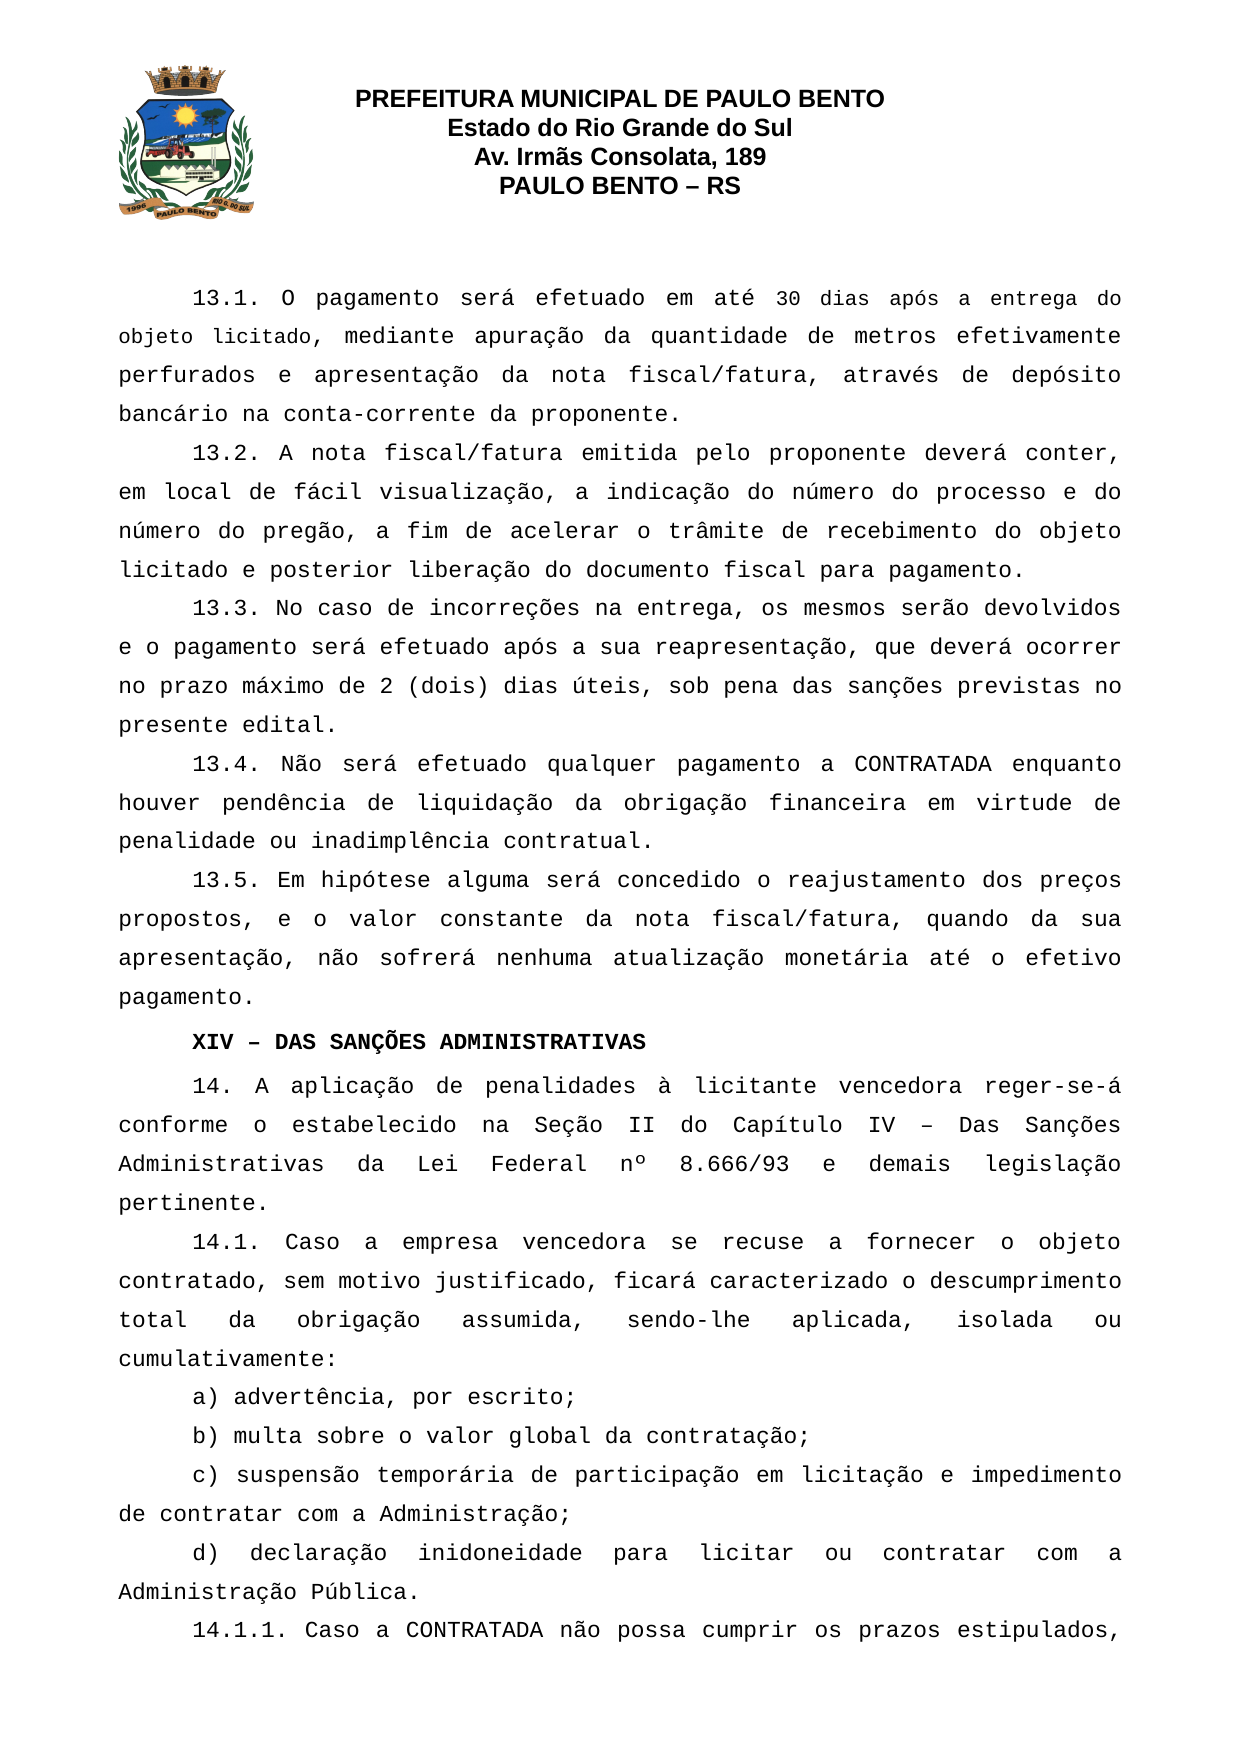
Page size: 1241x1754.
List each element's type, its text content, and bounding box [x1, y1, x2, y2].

text 14. A aplicação de penalidades à licitante vencedora reger-se-á conforme o estabelecido na Seção II do Capítulo IV – Das Sanções Administrativas da Lei Federal nº 8.666/93 e demais legislação pertinente. [118, 1075, 1122, 1217]
text b) multa sobre o valor global da contratação; [118, 1424, 1122, 1451]
picture [118, 65, 254, 220]
text 14.1. Caso a empresa vencedora se recuse a fornecer o objeto contratado, sem motivo justificado, ficará caracterizado o descumprimento total da obrigação assumida, sendo-lhe aplicada, isolada ou cumulativamente: [118, 1230, 1122, 1373]
text 13.5. Em hipótese alguma será concedido o reajustamento dos preços propostos, e o valor constante da nota fiscal/fatura, quando da sua apresentação, não sofrerá nenhuma atualização monetária até o efetivo pagamento. [118, 869, 1122, 1011]
text 13.2. A nota fiscal/fatura emitida pelo proponente deverá conter, em local de fácil visualização, a indicação do número do processo e do número do pregão, a fim de acelerar o trâmite de recebimento do objeto licitado e posterior liberação do documento fiscal para pagamento. [118, 441, 1122, 584]
text 13.1. O pagamento será efetuado em até 30 dias após a entrega do objeto licitado, mediante apuração da quantidade de metros efetivamente perfurados e apresentação da nota fiscal/fatura, através de depósito bancário na conta-corrente da proponente. [118, 286, 1122, 428]
text d) declaração inidoneidade para licitar ou contratar com a Administração Pública. [118, 1541, 1122, 1606]
text XIV – DAS SANÇÕES ADMINISTRATIVAS [118, 1030, 1122, 1056]
text c) suspensão temporária de participação em licitação e impedimento de contratar com a Administração; [118, 1463, 1122, 1528]
text 13.3. No caso de incorreções na entrega, os mesmos serão devolvidos e o pagamento será efetuado após a sua reapresentação, que deverá ocorrer no prazo máximo de 2 (dois) dias úteis, sob pena das sanções previstas no presente edital. [118, 597, 1122, 739]
text 13.4. Não será efetuado qualquer pagamento a CONTRATADA enquanto houver pendência de liquidação da obrigação financeira em virtude de penalidade ou inadimplência contratual. [118, 752, 1122, 856]
text a) advertência, por escrito; [118, 1386, 1122, 1412]
text 14.1.1. Caso a CONTRATADA não possa cumprir os prazos estipulados, [118, 1619, 1122, 1645]
